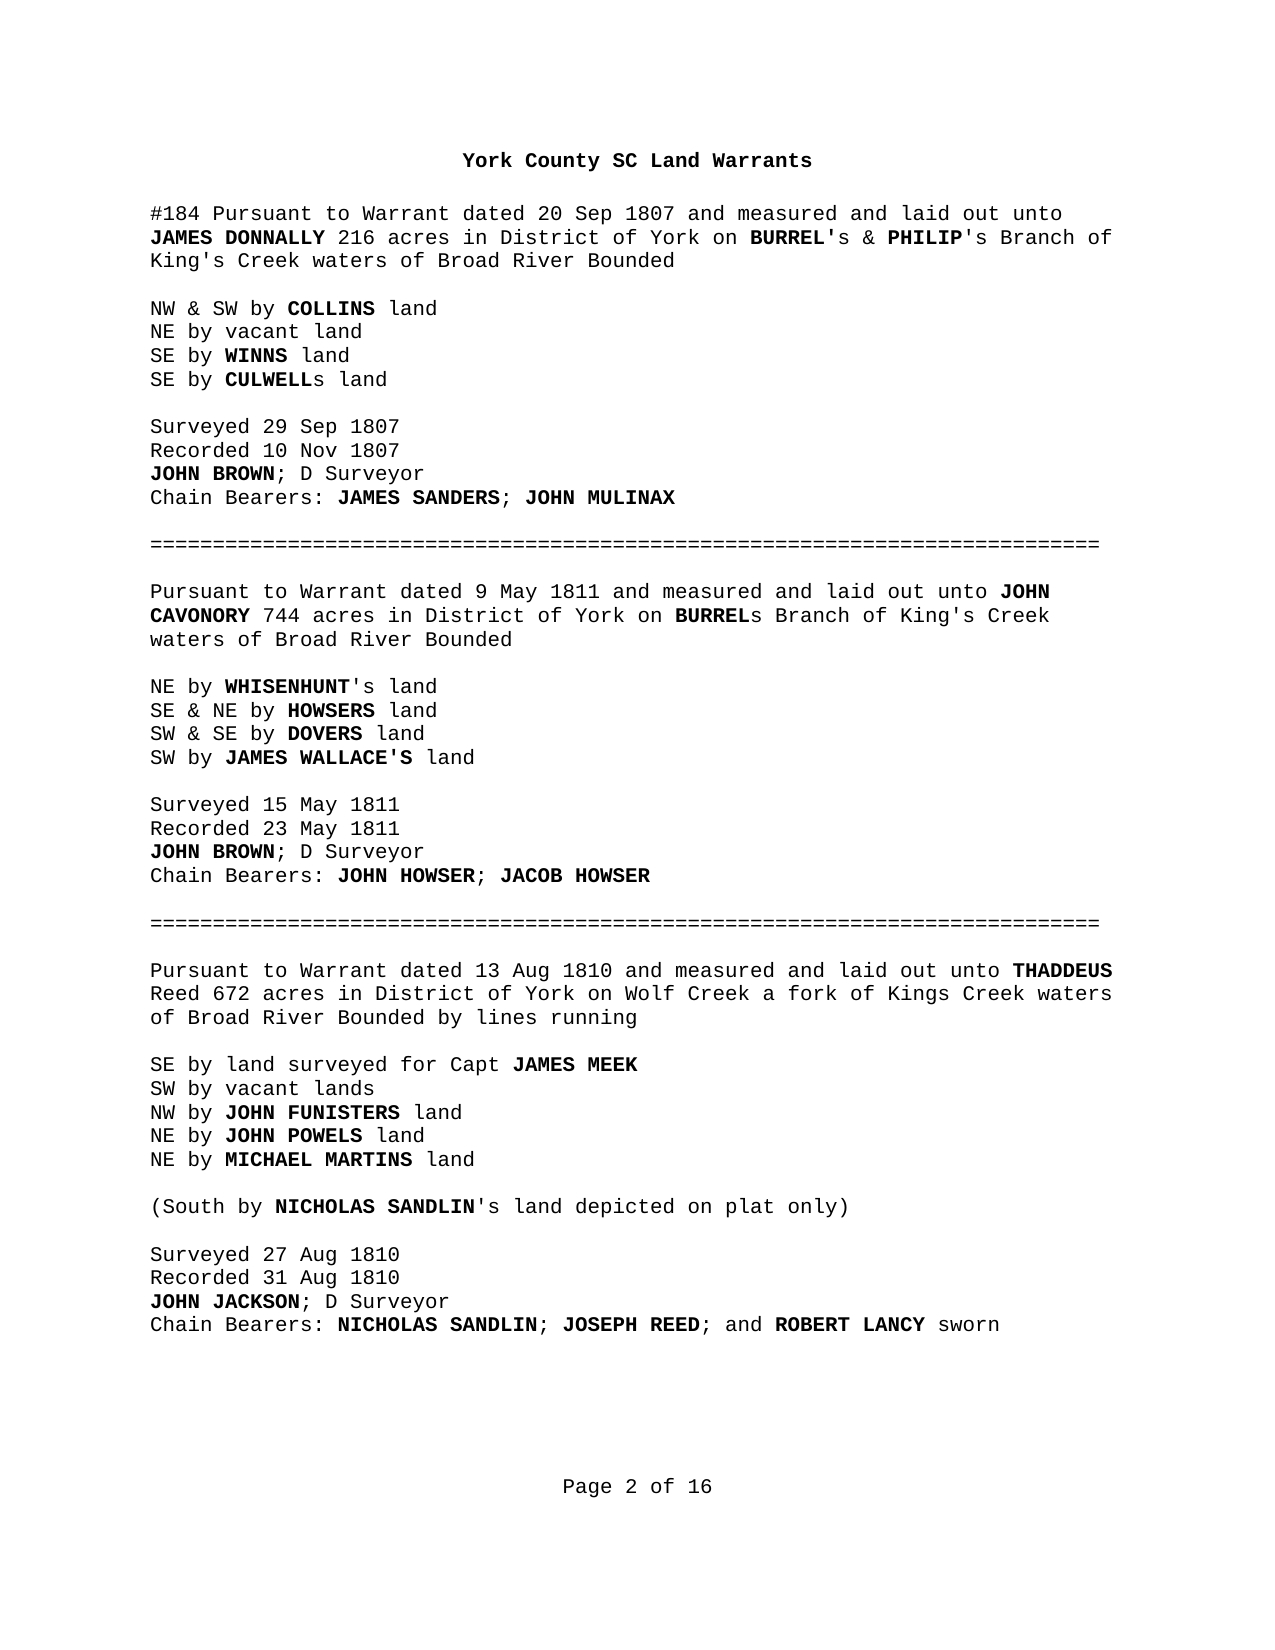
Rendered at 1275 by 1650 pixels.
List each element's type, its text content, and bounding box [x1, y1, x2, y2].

text SE by land surveyed for Capt James Meek [150, 1054, 1125, 1078]
text Surveyed 15 May 1811 [150, 794, 1125, 818]
text John Jackson; D Surveyor [150, 1291, 1125, 1314]
text #184 Pursuant to Warrant dated 20 Sep 1807 and measured and laid out unto James Donnally 216 acres in District of York on Burrel's & Philip's Branch of King's Creek waters of Broad River Bounded [150, 203, 1125, 274]
text NE by vacant land [150, 321, 1125, 345]
text Recorded 10 Nov 1807 [150, 439, 1125, 463]
text Surveyed 27 Aug 1810 [150, 1243, 1125, 1267]
text Chain Bearers: John Howser; Jacob Howser [150, 865, 1125, 889]
text ============================================================================ [150, 912, 1125, 936]
text Pursuant to Warrant dated 13 Aug 1810 and measured and laid out unto Thaddeus Reed 672 acres in District of York on Wolf Creek a fork of Kings Creek waters of Broad River Bounded by lines running [150, 960, 1125, 1031]
text Recorded 23 May 1811 [150, 818, 1125, 842]
text NW by John Funisters land [150, 1102, 1125, 1125]
text NE by Michael Martins land [150, 1149, 1125, 1173]
text Recorded 31 Aug 1810 [150, 1267, 1125, 1291]
text SW by vacant lands [150, 1078, 1125, 1102]
text John Brown; D Surveyor [150, 842, 1125, 865]
text SE by Culwells land [150, 369, 1125, 392]
text SE & NE by Howsers land [150, 700, 1125, 723]
text NE by Whisenhunt's land [150, 676, 1125, 700]
text Surveyed 29 Sep 1807 [150, 416, 1125, 439]
text John Brown; D Surveyor [150, 463, 1125, 487]
text SE by Winns land [150, 345, 1125, 369]
text SW & SE by Dovers land [150, 723, 1125, 747]
text Chain Bearers: Nicholas Sandlin; Joseph Reed; and Robert Lancy sworn [150, 1314, 1125, 1338]
text NW & SW by Collins land [150, 298, 1125, 321]
text Pursuant to Warrant dated 9 May 1811 and measured and laid out unto John Cavonory 744 acres in District of York on Burrels Branch of King's Creek waters of Broad River Bounded [150, 581, 1125, 652]
text (South by Nicholas Sandlin's land depicted on plat only) [150, 1196, 1125, 1220]
text ============================================================================ [150, 534, 1125, 558]
text Chain Bearers: James Sanders; John Mulinax [150, 487, 1125, 511]
text SW by James Wallace's land [150, 747, 1125, 771]
text NE by John Powels land [150, 1125, 1125, 1149]
